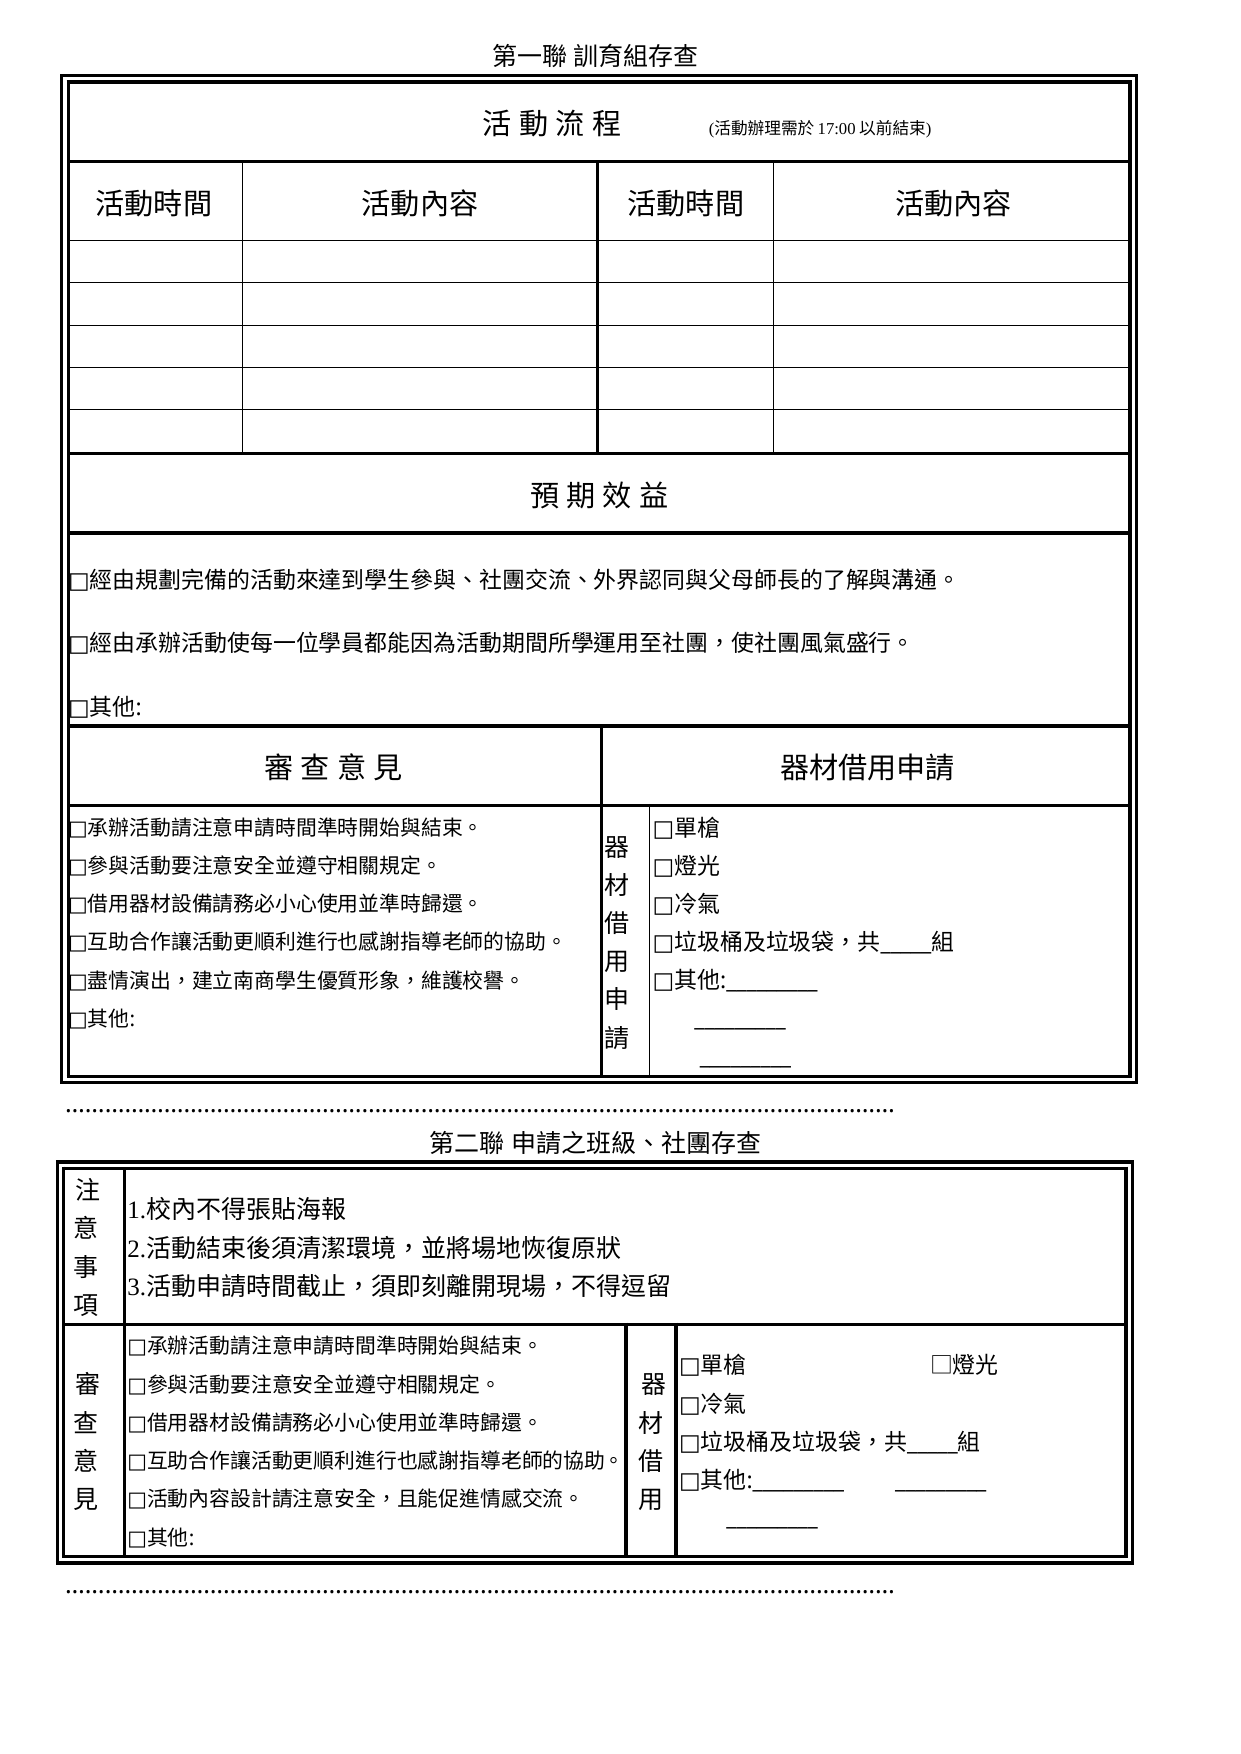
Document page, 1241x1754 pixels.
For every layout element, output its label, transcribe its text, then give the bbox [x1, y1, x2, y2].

table_cell [243, 410, 596, 452]
table_cell [243, 368, 596, 409]
table_cell 審查意見 [65, 1326, 123, 1555]
text 第二聯 申請之班級、社團存查 [65, 1122, 1125, 1160]
table_cell [70, 283, 242, 324]
table_cell [774, 368, 1128, 409]
table_cell 器材借用申請 [603, 807, 649, 1074]
text 第一聯 訓育組存查 [65, 36, 1125, 74]
table_cell □單槍 □燈光 □冷氣 □垃圾桶及垃圾袋，共_____組 □其他:_________ _________ _________ [678, 1326, 1124, 1555]
table_cell [599, 368, 773, 409]
table_cell 活動時間 [70, 163, 242, 239]
table_cell 審 查 意 見 [70, 728, 600, 804]
table_cell □承辦活動請注意申請時間準時開始與結束。 □參與活動要注意安全並遵守相關規定。 □借用器材設備請務必小心使用並準時歸還。 □互助合作讓活動更順利進行也感謝指導老師的協助。 □活動內容設計請注意安全，且能促進情感交流。 □其他: [126, 1326, 624, 1555]
table_cell □單槍 □燈光 □冷氣 □垃圾桶及垃圾袋，共_____組 □其他:_________ _________ _________ [650, 807, 1128, 1074]
table_cell [243, 326, 596, 367]
table_cell 活動內容 [774, 163, 1128, 239]
table_cell [599, 410, 773, 452]
table_cell [774, 410, 1128, 452]
table_cell [774, 326, 1128, 367]
table_cell [774, 283, 1128, 324]
table_cell 活動內容 [243, 163, 596, 239]
table_cell [70, 326, 242, 367]
table_header 活 動 流 程 (活動辦理需於17:00以前結束) [65, 77, 1133, 160]
table_cell [599, 283, 773, 324]
table_cell [243, 241, 596, 282]
table_cell [70, 368, 242, 409]
table_cell □承辦活動請注意申請時間準時開始與結束。 □參與活動要注意安全並遵守相關規定。 □借用器材設備請務必小心使用並準時歸還。 □互助合作讓活動更順利進行也感謝指導老師的協助。 □盡情演出，建立南商學生優質形象，維護校譽。 □其他: [70, 807, 600, 1074]
table_cell [599, 241, 773, 282]
table_cell [70, 241, 242, 282]
table_header 注意事項 [61, 1164, 124, 1323]
table_cell [70, 410, 242, 452]
text ……………………………………………………………………………………………………………… [65, 1564, 1175, 1603]
table_cell 器材借用申請 [603, 728, 1128, 804]
table_cell [774, 241, 1128, 282]
table_cell [243, 283, 596, 324]
table_cell □經由規劃完備的活動來達到學生參與、社團交流、外界認同與父母師長的了解與溝通。 □經由承辦活動使每一位學員都能因為活動期間所學運用至社團，使社團風氣盛行。 □其他: [70, 535, 1128, 724]
text ……………………………………………………………………………………………………………… [65, 1084, 1175, 1122]
table_cell 活動時間 [599, 163, 773, 239]
table_cell 器材借用 [628, 1326, 674, 1555]
table_cell [599, 326, 773, 367]
table_cell 預 期 效 益 [70, 455, 1128, 531]
table_header 1.校內不得張貼海報 2.活動結束後須清潔環境，並將場地恢復原狀 3.活動申請時間截止，須即刻離開現場，不得逗留 [124, 1164, 1129, 1323]
